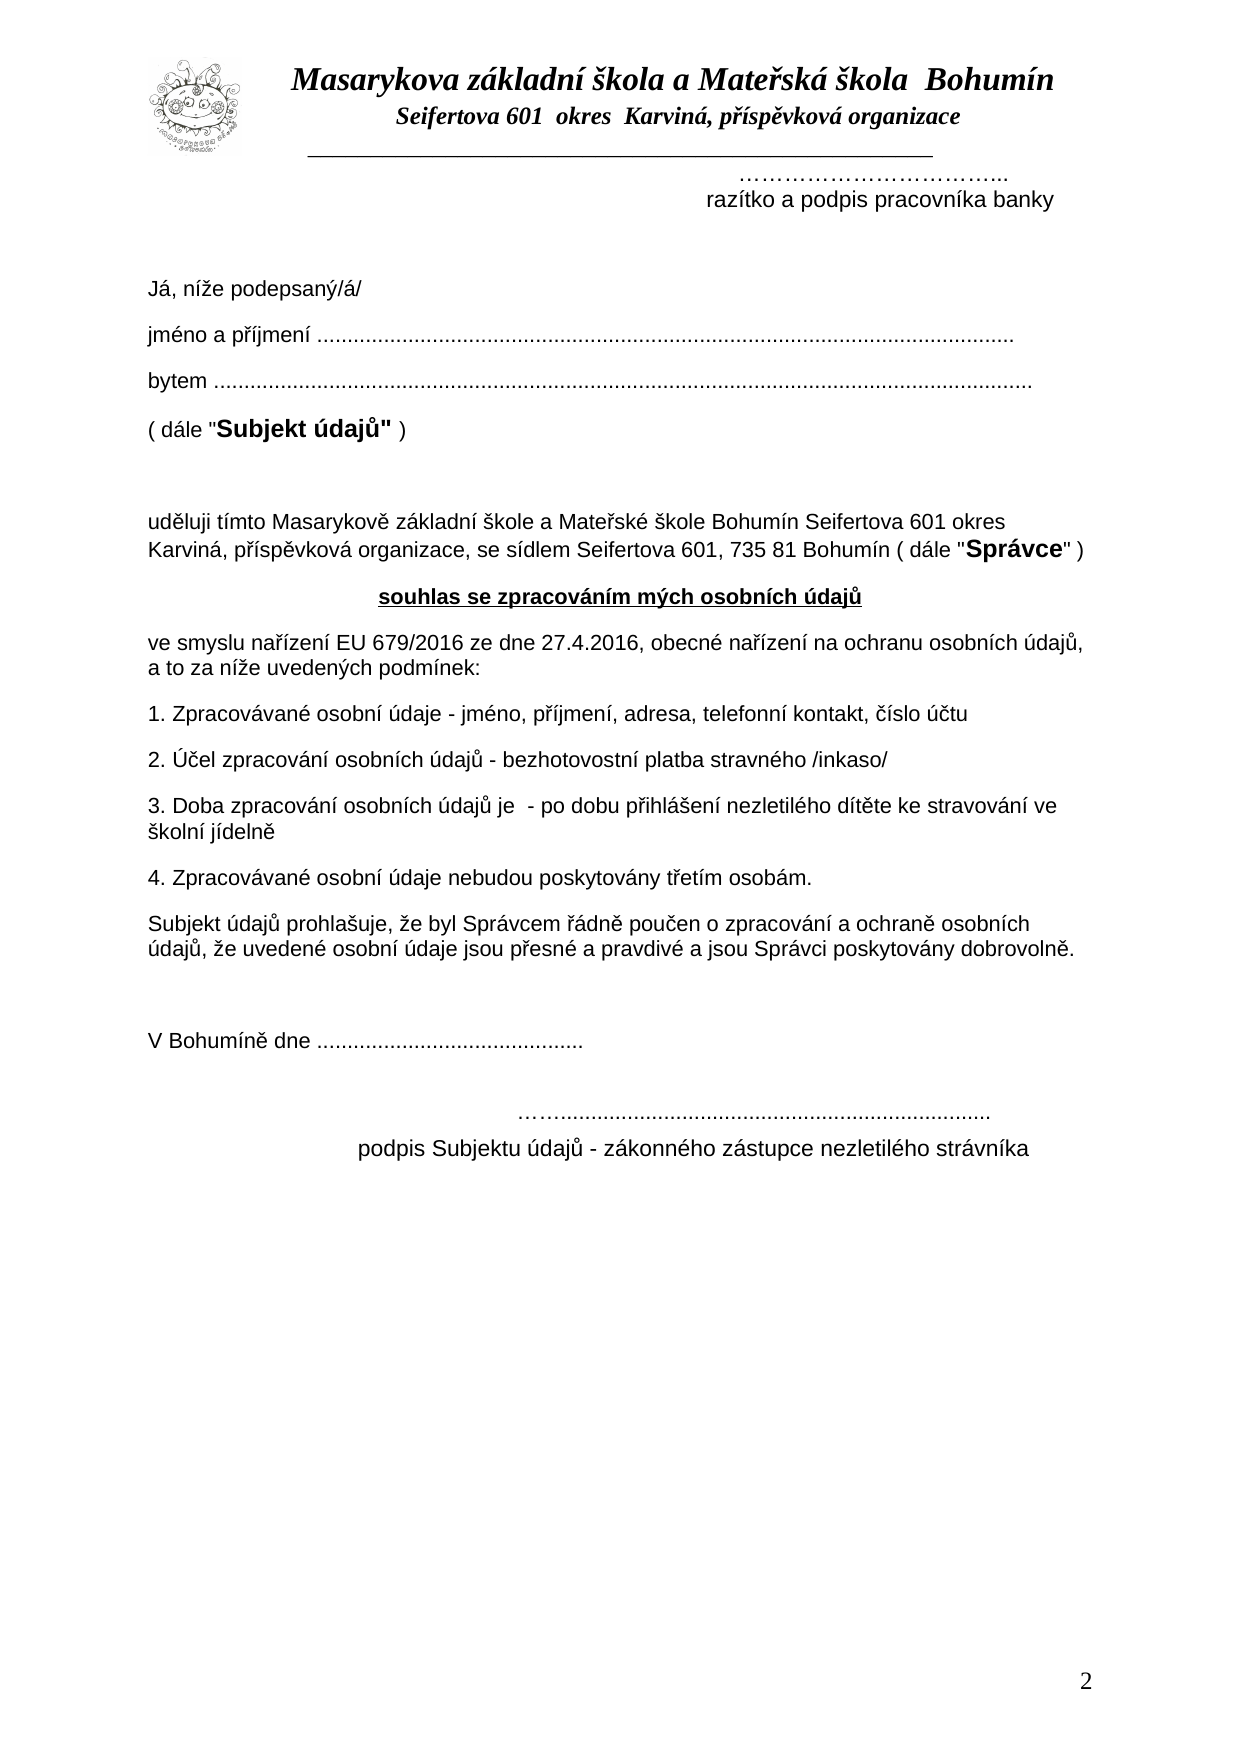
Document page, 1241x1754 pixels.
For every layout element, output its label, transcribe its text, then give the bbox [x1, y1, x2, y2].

text ……....................................................................... [148, 1074, 1092, 1124]
text jméno a příjmení ................................................................................................................... [148, 322, 1092, 347]
text souhlas se zpracováním mých osobních údajů [148, 584, 1092, 609]
text razítko a podpis pracovníka banky [148, 186, 1092, 212]
text 3. Doba zpracování osobních údajů je - po dobu přihlášení nezletilého dítěte ke stravování ve školní jídelně [148, 793, 1092, 844]
text V Bohumíně dne ............................................ [148, 1028, 1092, 1053]
text Subjekt údajů prohlašuje, že byl Správcem řádně poučen o zpracování a ochraně osobních údajů, že uvedené osobní údaje jsou přesné a pravdivé a jsou Správci poskytovány dobrovolně. [148, 911, 1092, 961]
text Já, níže podepsaný/á/ [148, 276, 1092, 301]
text 4. Zpracovávané osobní údaje nebudou poskytovány třetím osobám. [148, 865, 1092, 890]
text uděluji tímto Masarykově základní škole a Mateřské škole Bohumín Seifertova 601 okres Karviná, příspěvková organizace, se sídlem Seifertova 601, 735 81 Bohumín ( dále "Správce" ) [148, 509, 1092, 563]
text ( dále "Subjekt údajů" ) [148, 414, 1092, 442]
text podpis Subjektu údajů - zákonného zástupce nezletilého strávníka [148, 1135, 1092, 1161]
text 1. Zpracovávané osobní údaje - jméno, příjmení, adresa, telefonní kontakt, číslo účtu [148, 701, 1092, 727]
text ve smyslu nařízení EU 679/2016 ze dne 27.4.2016, obecné nařízení na ochranu osobních údajů, a to za níže uvedených podmínek: [148, 630, 1092, 681]
text 2. Účel zpracování osobních údajů - bezhotovostní platba stravného /inkaso/ [148, 747, 1092, 773]
text ……………………………... [148, 160, 1092, 186]
text bytem ....................................................................................................................................... [148, 368, 1092, 393]
